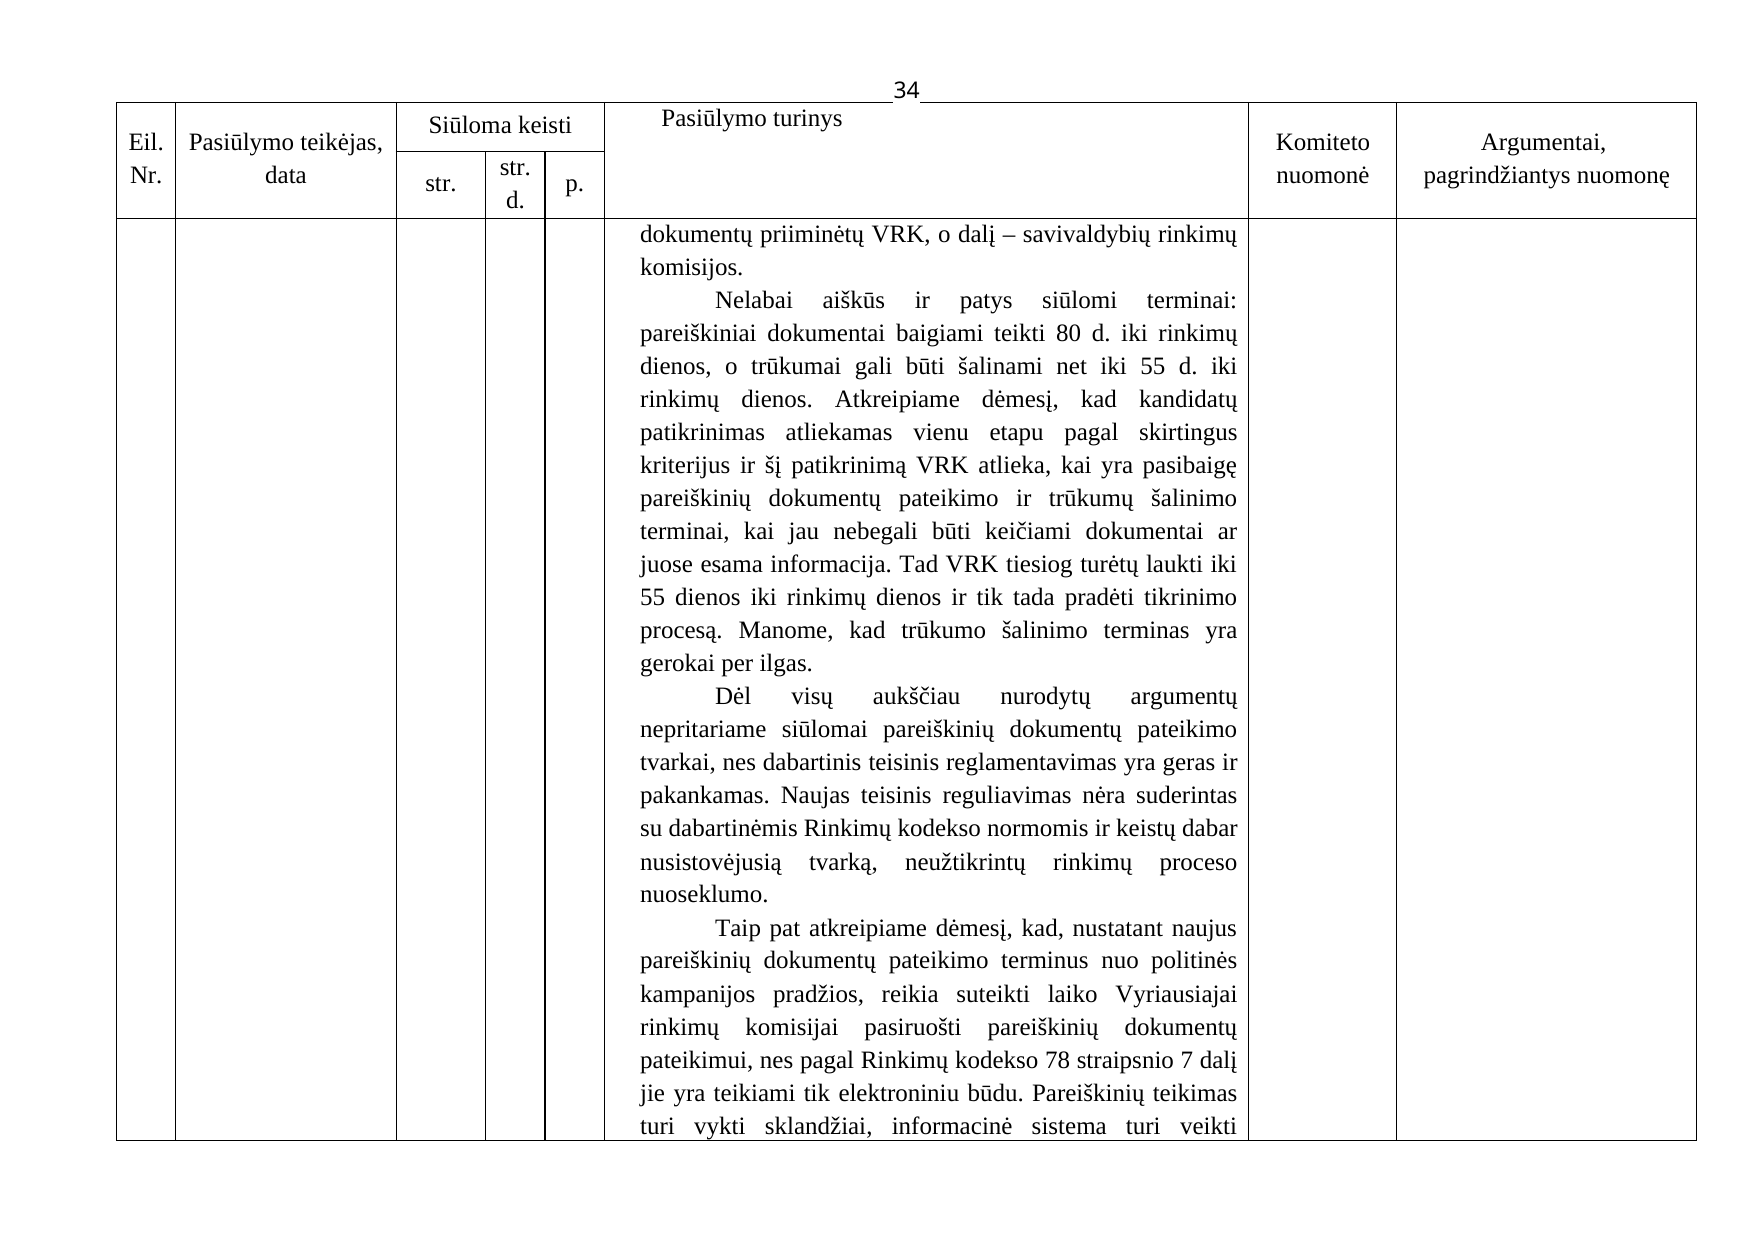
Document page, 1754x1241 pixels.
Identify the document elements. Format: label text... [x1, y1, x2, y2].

table_header [605, 103, 629, 218]
table_cell str. [397, 152, 485, 218]
table_cell [117, 219, 175, 1139]
table_header Pasiūlymo teikėjas, data [176, 103, 396, 218]
table_cell [397, 219, 485, 1139]
table_header Pasiūlymo turinys [629, 103, 1248, 218]
table_header Siūloma keisti [397, 103, 604, 151]
table_cell dokumentų priiminėtų VRK, o dalį – savivaldybių rinkimų komisijos. Nelabai aiškūs ir patys siūlomi terminai: pareiškiniai dokumentai baigiami teikti 80 d. iki rinkimų dienos, o trūkumai gali būti šalinami net iki 55 d. iki rinkimų dienos. Atkreipiame dėmesį, kad kandidatų patikrinimas atliekamas vienu etapu pagal skirtingus kriterijus ir šį patikrinimą VRK atlieka, kai yra pasibaigę pareiškinių dokumentų pateikimo ir trūkumų šalinimo terminai, kai jau nebegali būti keičiami dokumentai ar juose esama informacija. Tad VRK tiesiog turėtų laukti iki 55 dienos iki rinkimų dienos ir tik tada pradėti tikrinimo procesą. Manome, kad trūkumo šalinimo terminas yra gerokai per ilgas. Dėl visų aukščiau nurodytų argumentų nepritariame siūlomai pareiškinių dokumentų pateikimo tvarkai, nes dabartinis teisinis reglamentavimas yra geras ir pakankamas. Naujas teisinis reguliavimas nėra suderintas su dabartinėmis Rinkimų kodekso normomis ir keistų dabar nusistovėjusią tvarką, neužtikrintų rinkimų proceso nuoseklumo. Taip pat atkreipiame dėmesį, kad, nustatant naujus pareiškinių dokumentų pateikimo terminus nuo politinės kampanijos pradžios, reikia suteikti laiko Vyriausiajai rinkimų komisijai pasiruošti pareiškinių dokumentų pateikimui, nes pagal Rinkimų kodekso 78 straipsnio 7 dalį jie yra teikiami tik elektroniniu būdu. Pareiškinių teikimas turi vykti sklandžiai, informacinė sistema turi veikti [629, 219, 1248, 1139]
table_cell [605, 219, 629, 1139]
table_header Eil. Nr. [117, 103, 175, 218]
table_header Komiteto nuomonė [1249, 103, 1396, 218]
table_cell str. d. [486, 152, 544, 218]
table_cell [546, 219, 604, 1139]
table_cell [1397, 219, 1696, 1139]
table_cell [486, 219, 544, 1139]
table_cell p. [546, 152, 604, 218]
table_cell [176, 219, 396, 1139]
table_cell [1249, 219, 1396, 1139]
table_header Argumentai, pagrindžiantys nuomonę [1397, 103, 1696, 218]
